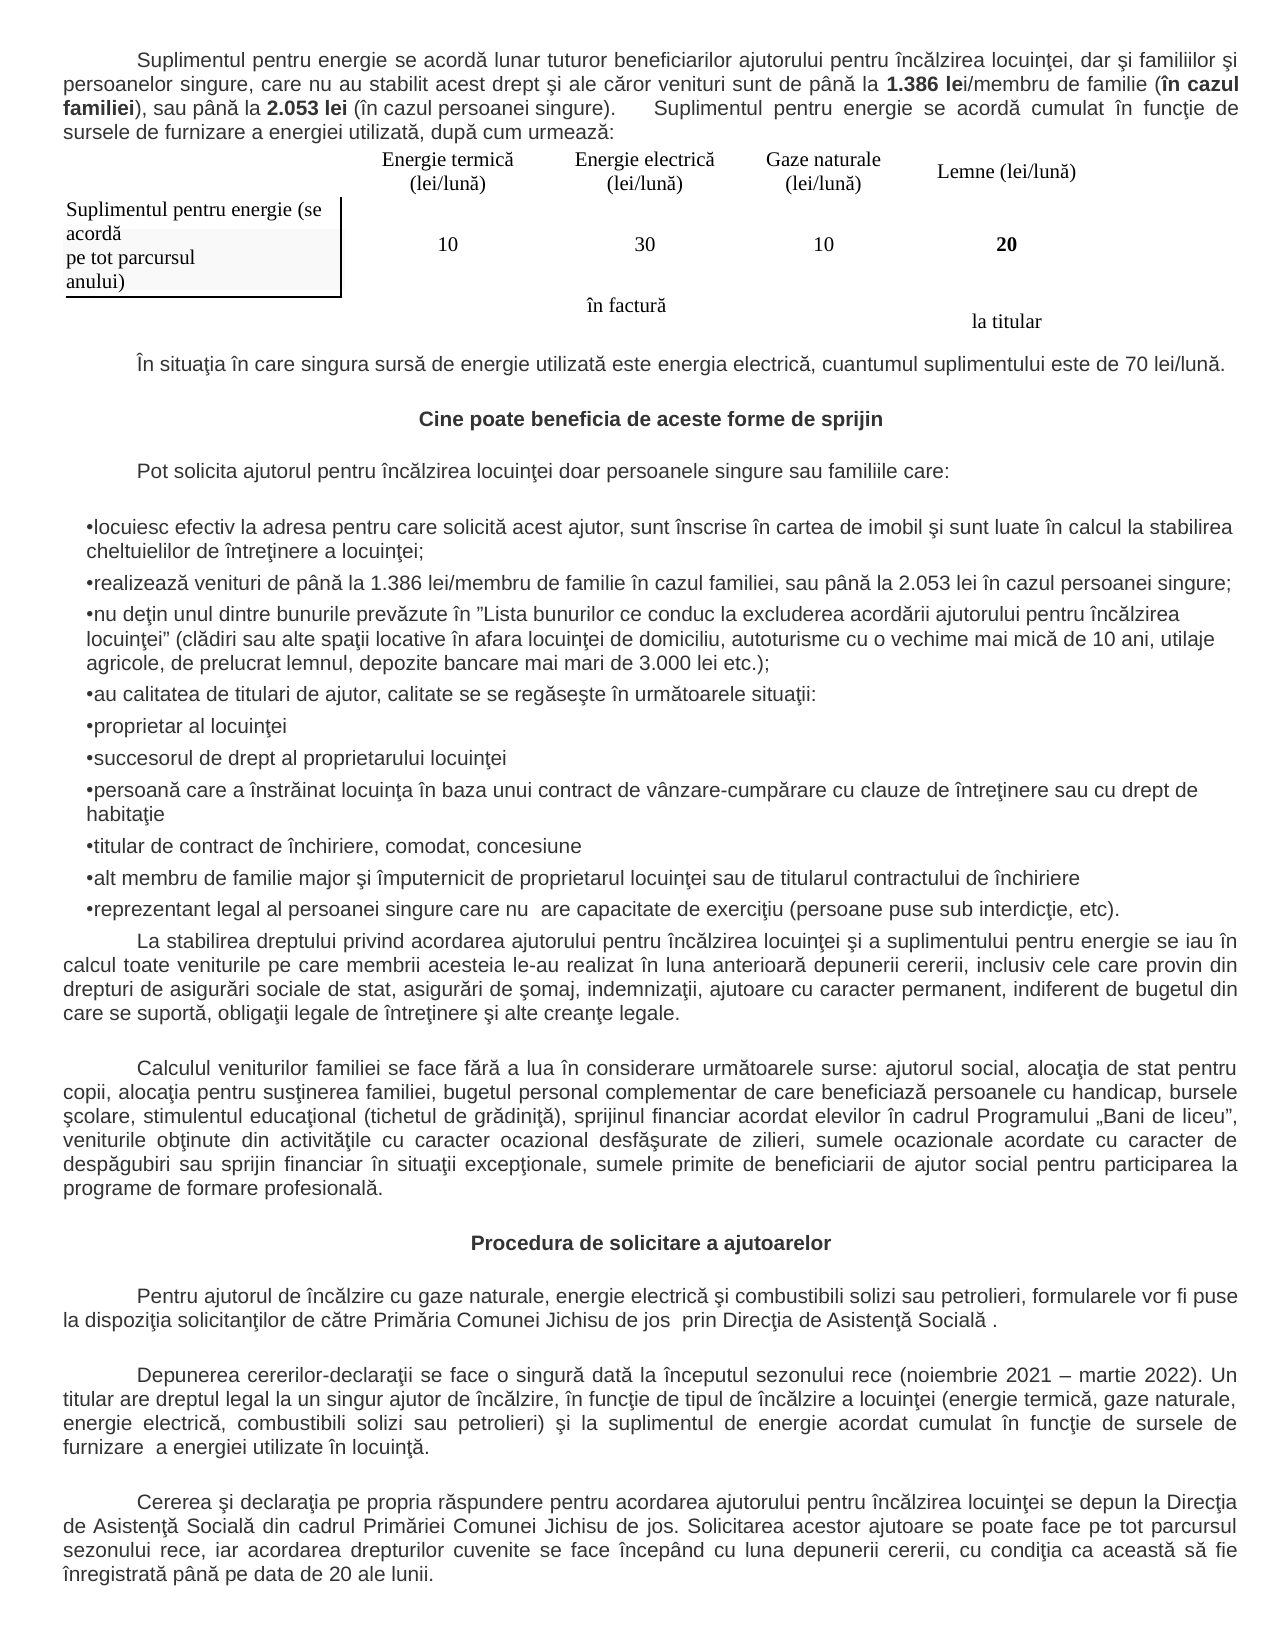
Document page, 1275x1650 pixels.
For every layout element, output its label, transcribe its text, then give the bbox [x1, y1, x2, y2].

table_header Lemne (lei/lună) [908, 144, 1105, 229]
list alt membru de familie major şi împuternicit de proprietarul locuinţei sau de titularul contractului de închiriere [63, 865, 1239, 889]
list reprezentant legal al persoanei singure care nu are capacitate de exerciţiu (persoane puse sub interdicţie, etc). [63, 897, 1239, 921]
list nu deţin unul dintre bunurile prevăzute în ”Lista bunurilor ce conduc la excluderea acordării ajutorului pentru încălzirea locuinţei” (clădiri sau alte spaţii locative în afara locuinţei de domiciliu, autoturisme cu o vechime mai mică de 10 ani, utilaje agricole, de prelucrat lemnul, depozite bancare mai mari de 3.000 lei etc.); [63, 602, 1239, 674]
list succesorul de drept al proprietarului locuinţei [63, 746, 1239, 770]
list titular de contract de închiriere, comodat, concesiune [63, 833, 1239, 858]
table_cell 20 [908, 229, 1105, 290]
table_header Energie termică (lei/lună) [345, 144, 551, 229]
text Depunerea cererilor-declaraţii se face o singură dată la începutul sezonului rece (noiembrie 2021 – martie 2022). Un titular are dreptul legal la un singur ajutor de încălzire, în funcţie de tipul de încălzire a locuinţei (energie termică, gaze naturale, energie electrică, combustibili solizi sau petrolieri) şi la suplimentul de energie acordat cumulat în funcţie de sursele de furnizare a energiei utilizate în locuinţă. [63, 1363, 1239, 1459]
text În situaţia în care singura sursă de energie utilizată este energia electrică, cuantumul suplimentului este de 70 lei/lună. [63, 351, 1239, 375]
text La stabilirea dreptului privind acordarea ajutorului pentru încălzirea locuinţei şi a suplimentului pentru energie se iau în calcul toate veniturile pe care membrii acesteia le-au realizat în luna anterioară depunerii cererii, inclusiv cele care provin din drepturi de asigurări sociale de stat, asigurări de şomaj, indemnizaţii, ajutoare cu caracter permanent, indiferent de bugetul din care se suportă, obligaţii legale de întreţinere şi alte creanţe legale. [63, 929, 1239, 1025]
table_cell 10 [739, 229, 908, 290]
text Cine poate beneficia de aceste forme de sprijin [63, 407, 1239, 431]
text Cererea şi declaraţia pe propria răspundere pentru acordarea ajutorului pentru încălzirea locuinţei se depun la Direcţia de Asistenţă Socială din cadrul Primăriei Comunei Jichisu de jos. Solicitarea acestor ajutoare se poate face pe tot parcursul sezonului rece, iar acordarea drepturilor cuvenite se face începând cu luna depunerii cererii, cu condiţia ca această să fie înregistrată până pe data de 20 ale lunii. [63, 1490, 1239, 1586]
text Pot solicita ajutorul pentru încălzirea locuinţei doar persoanele singure sau familiile care: [63, 459, 1239, 483]
text Procedura de solicitare a ajutoarelor [63, 1231, 1239, 1255]
list proprietar al locuinţei [63, 714, 1239, 738]
table_header Gaze naturale (lei/lună) [739, 144, 908, 229]
list realizează venituri de până la 1.386 lei/membru de familie în cazul familiei, sau până la 2.053 lei în cazul persoanei singure; [63, 570, 1239, 594]
text Suplimentul pentru energie se acordă lunar tuturor beneficiarilor ajutorului pentru încălzirea locuinţei, dar şi familiilor şi persoanelor singure, care nu au stabilit acest drept şi ale căror venituri sunt de până la 1.386 lei/membru de familie (în cazul familiei), sau până la 2.053 lei (în cazul persoanei singure). Suplimentul pentru energie se acordă cumulat în funcţie de sursele de furnizare a energiei utilizată, după cum urmează: [63, 48, 1239, 144]
table_cell la titular [908, 290, 1105, 351]
table_cell în factură [345, 290, 908, 351]
text Pentru ajutorul de încălzire cu gaze naturale, energie electrică şi combustibili solizi sau petrolieri, formularele vor fi puse la dispoziţia solicitanţilor de către Primăria Comunei Jichisu de jos prin Direcţia de Asistenţă Socială . [63, 1284, 1239, 1332]
table_cell 30 [551, 229, 739, 290]
list au calitatea de titulari de ajutor, calitate se se regăseşte în următoarele situaţii: [63, 682, 1239, 706]
table_header Suplimentul pentru energie (se acordă pe tot parcursul anului) [63, 290, 345, 351]
list locuiesc efectiv la adresa pentru care solicită acest ajutor, sunt înscrise în cartea de imobil şi sunt luate în calcul la stabilirea cheltuielilor de întreţinere a locuinţei; [63, 514, 1239, 563]
table_header Energie electrică (lei/lună) [551, 144, 739, 229]
list persoană care a înstrăinat locuinţa în baza unui contract de vânzare-cumpărare cu clauze de întreţinere sau cu drept de habitaţie [63, 778, 1239, 826]
table_cell 10 [345, 229, 551, 290]
text Calculul veniturilor familiei se face fără a lua în considerare următoarele surse: ajutorul social, alocaţia de stat pentru copii, alocaţia pentru susţinerea familiei, bugetul personal complementar de care beneficiază persoanele cu handicap, bursele şcolare, stimulentul educaţional (tichetul de grădiniţă), sprijinul financiar acordat elevilor în cadrul Programului „Bani de liceu”, veniturile obţinute din activităţile cu caracter ocazional desfăşurate de zilieri, sumele ocazionale acordate cu caracter de despăgubiri sau sprijin financiar în situaţii excepţionale, sumele primite de beneficiarii de ajutor social pentru participarea la programe de formare profesională. [63, 1056, 1239, 1200]
table_header Suplimentul pentru energie (se acordă pe tot parcursul anului) [63, 144, 345, 229]
